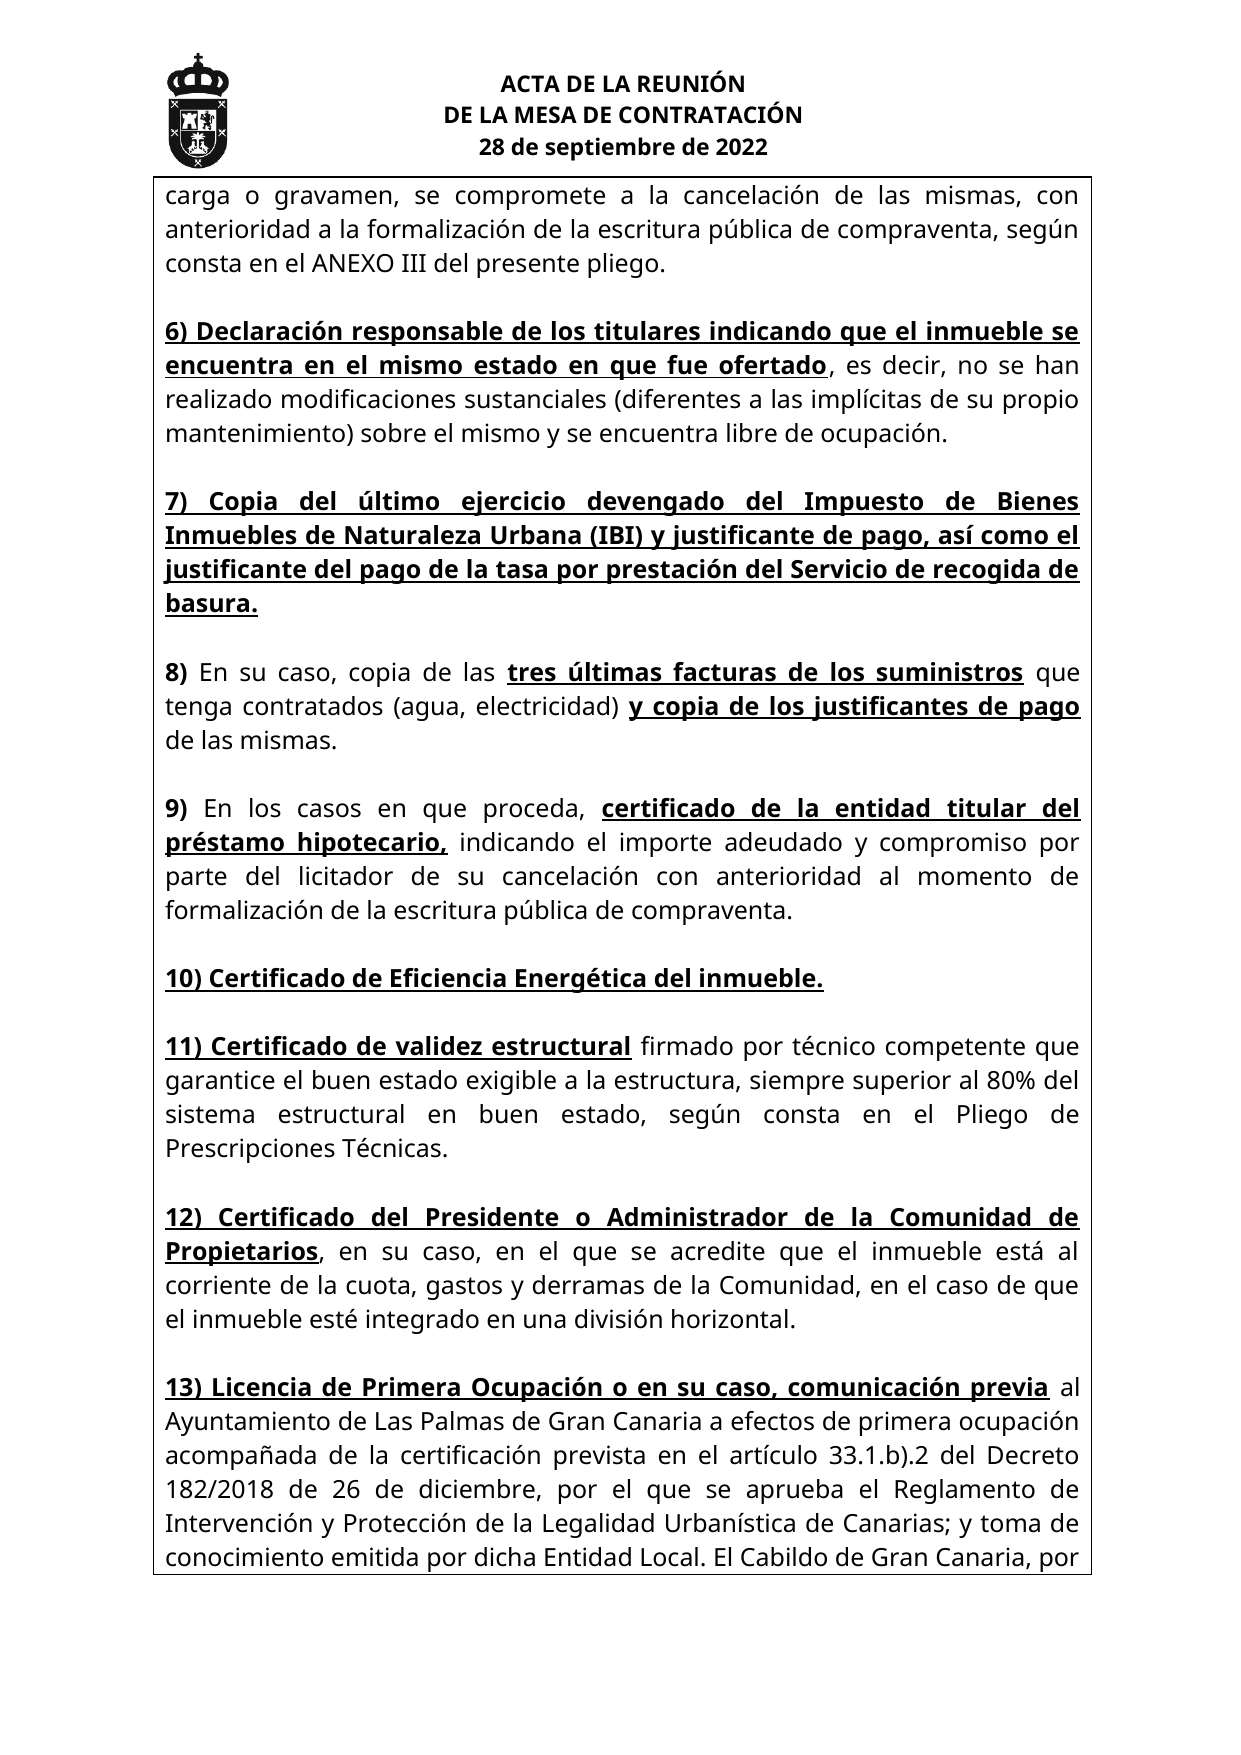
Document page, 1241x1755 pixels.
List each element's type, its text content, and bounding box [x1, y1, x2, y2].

table_header carga o gravamen, se compromete a la cancelación de las mismas, con anterioridad a la formalización de la escritura pública de compraventa, según consta en el ANEXO III del presente pliego. 6) Declaración responsable de los titulares indicando que el inmueble se encuentra en el mismo estado en que fue ofertado, es decir, no se han realizado modificaciones sustanciales (diferentes a las implícitas de su propio mantenimiento) sobre el mismo y se encuentra libre de ocupación. 7) Copia del último ejercicio devengado del Impuesto de Bienes Inmuebles de Naturaleza Urbana (IBI) y justificante de pago, así como el justificante del pago de la tasa por prestación del Servicio de recogida de basura. 8) En su caso, copia de las tres últimas facturas de los suministros que tenga contratados (agua, electricidad) y copia de los justificantes de pago de las mismas. 9) En los casos en que proceda, certificado de la entidad titular del préstamo hipotecario, indicando el importe adeudado y compromiso por parte del licitador de su cancelación con anterioridad al momento de formalización de la escritura pública de compraventa. 10) Certificado de Eficiencia Energética del inmueble. 11) Certificado de validez estructural firmado por técnico competente que garantice el buen estado exigible a la estructura, siempre superior al 80% del sistema estructural en buen estado, según consta en el Pliego de Prescripciones Técnicas. 12) Certificado del Presidente o Administrador de la Comunidad de Propietarios, en su caso, en el que se acredite que el inmueble está al corriente de la cuota, gastos y derramas de la Comunidad, en el caso de que el inmueble esté integrado en una división horizontal. 13) Licencia de Primera Ocupación o en su caso, comunicación previa al Ayuntamiento de Las Palmas de Gran Canaria a efectos de primera ocupación acompañada de la certificación prevista en el artículo 33.1.b).2 del Decreto 182/2018 de 26 de diciembre, por el que se aprueba el Reglamento de Intervención y Protección de la Legalidad Urbanística de Canarias; y toma de conocimiento emitida por dicha Entidad Local. El Cabildo de Gran Canaria, por [154, 178, 1091, 1574]
picture [164, 50, 231, 171]
